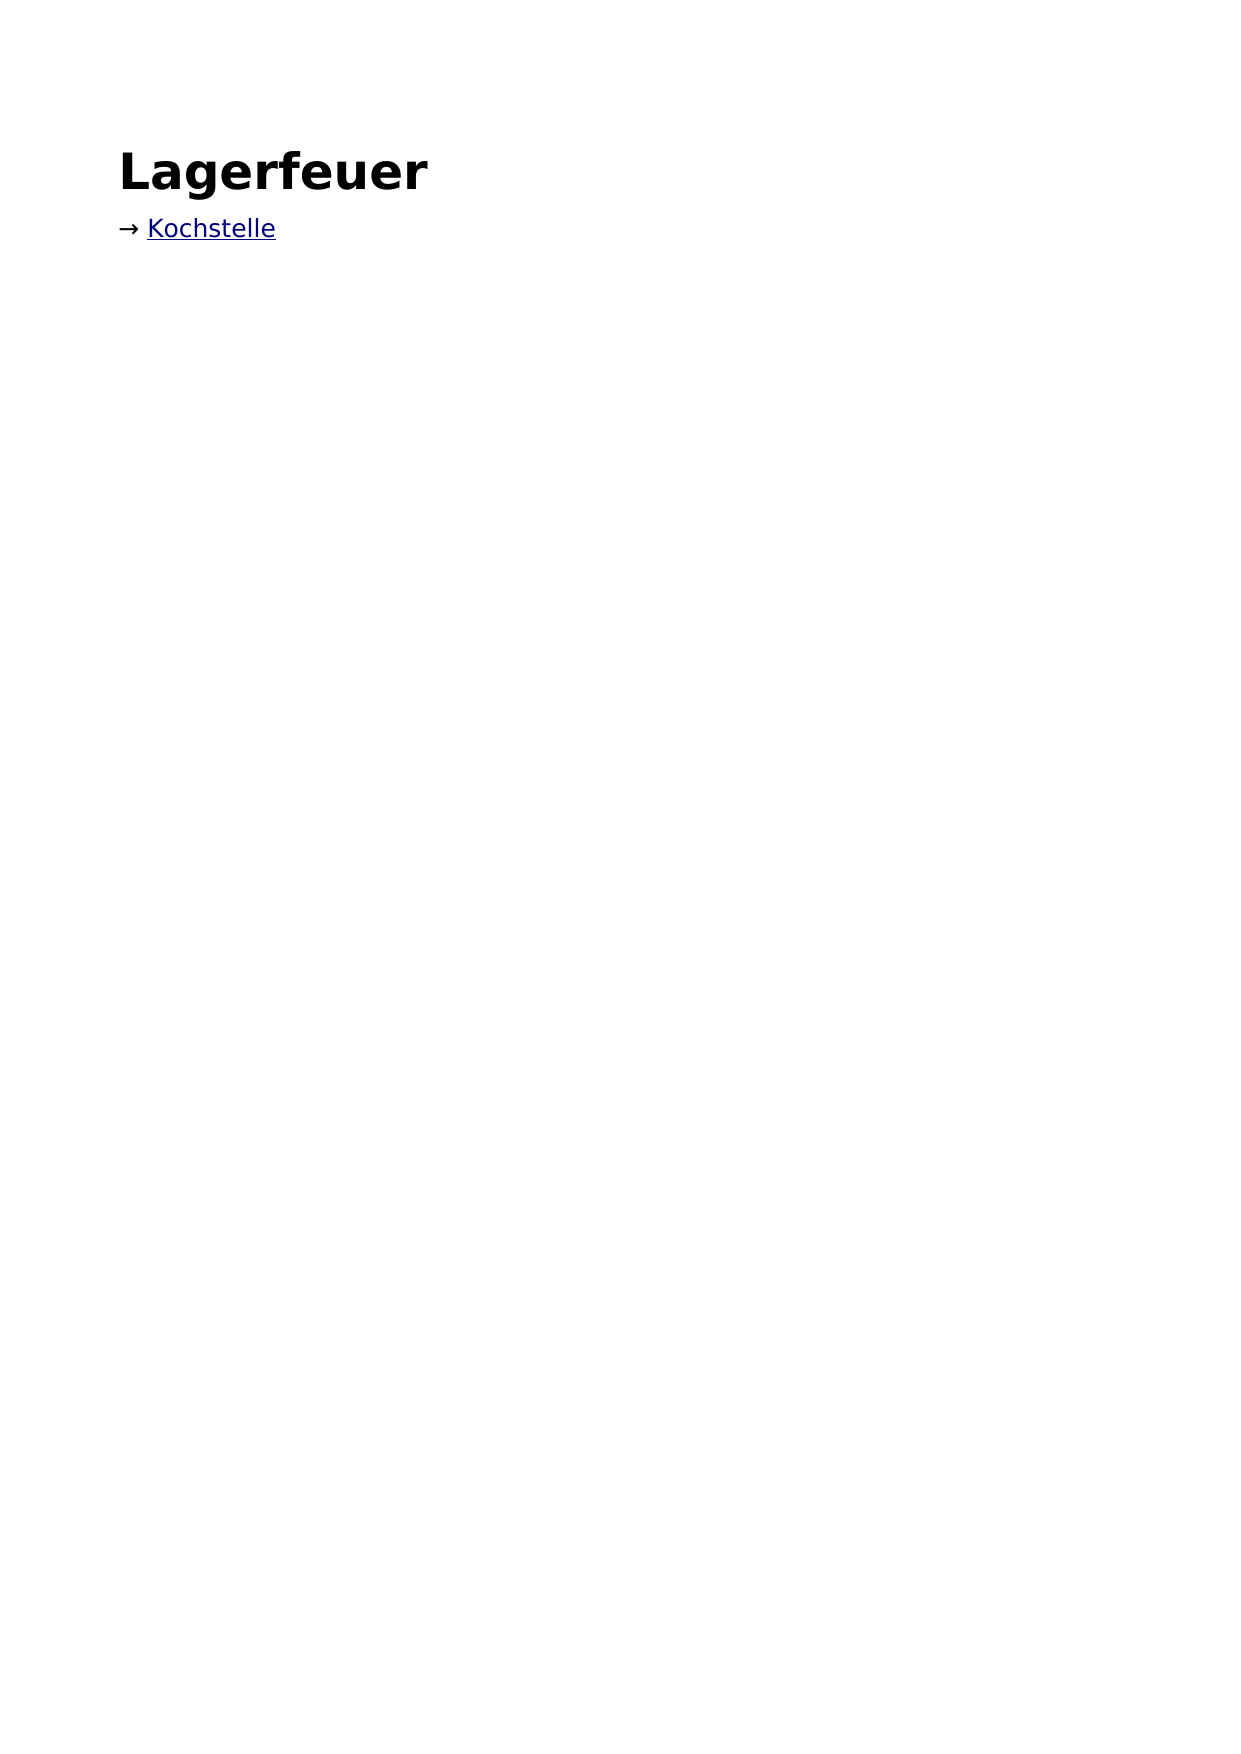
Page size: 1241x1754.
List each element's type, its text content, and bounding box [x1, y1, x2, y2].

subtitle Lagerfeuer [118, 143, 1122, 201]
text → Kochstelle [118, 214, 1122, 243]
